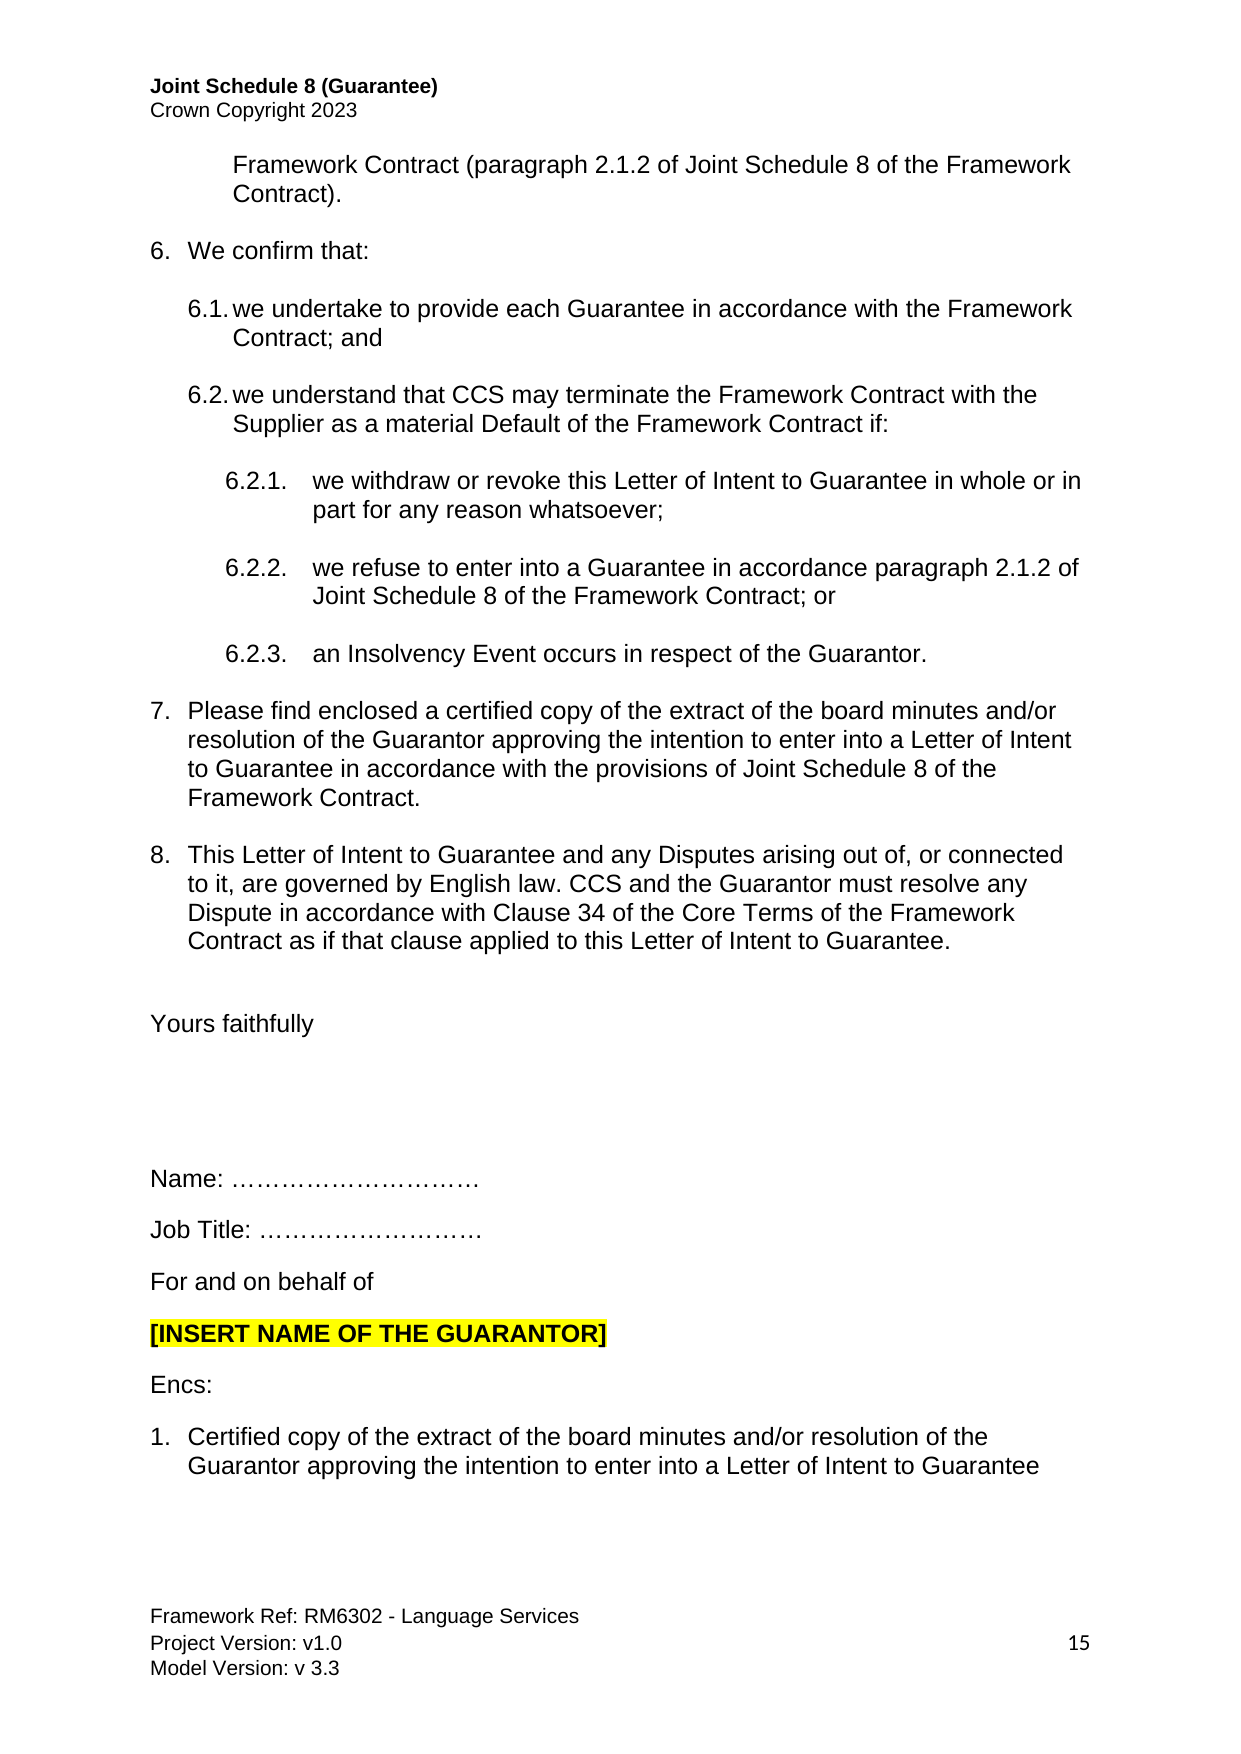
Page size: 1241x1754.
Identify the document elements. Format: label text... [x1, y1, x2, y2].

list we refuse to enter into a Guarantee in accordance paragraph 2.1.2 of Joint Schedule 8 of the Framework Contract; or [225, 552, 1090, 610]
list This Letter of Intent to Guarantee and any Disputes arising out of, or connected to it, are governed by English law. CCS and the Guarantor must resolve any Dispute in accordance with Clause 34 of the Core Terms of the Framework Contract as if that clause applied to this Letter of Intent to Guarantee. [150, 840, 1090, 955]
list We confirm that: [150, 236, 1090, 265]
list we withdraw or revoke this Letter of Intent to Guarantee in whole or in part for any reason whatsoever; [225, 466, 1090, 524]
text [INSERT NAME OF THE GUARANTOR] [150, 1319, 1090, 1347]
list an Insolvency Event occurs in respect of the Guarantor. [225, 639, 1090, 667]
text Encs: [150, 1370, 1090, 1399]
text Name: ………………………… [150, 1164, 1090, 1192]
list we understand that CCS may terminate the Framework Contract with the Supplier as a material Default of the Framework Contract if: [187, 380, 1090, 437]
list Certified copy of the extract of the board minutes and/or resolution of the Guarantor approving the intention to enter into a Letter of Intent to Guarantee [150, 1422, 1090, 1479]
list we undertake to provide each Guarantee in accordance with the Framework Contract; and [187, 294, 1090, 351]
list Please find enclosed a certified copy of the extract of the board minutes and/or resolution of the Guarantor approving the intention to enter into a Letter of Intent to Guarantee in accordance with the provisions of Joint Schedule 8 of the Framework Contract. [150, 696, 1090, 811]
text Yours faithfully [150, 1009, 1090, 1037]
list Framework Contract (paragraph 2.1.2 of Joint Schedule 8 of the Framework Contract). [187, 150, 1090, 207]
text Job Title: ……………………… [150, 1215, 1090, 1244]
text For and on behalf of [150, 1267, 1090, 1296]
